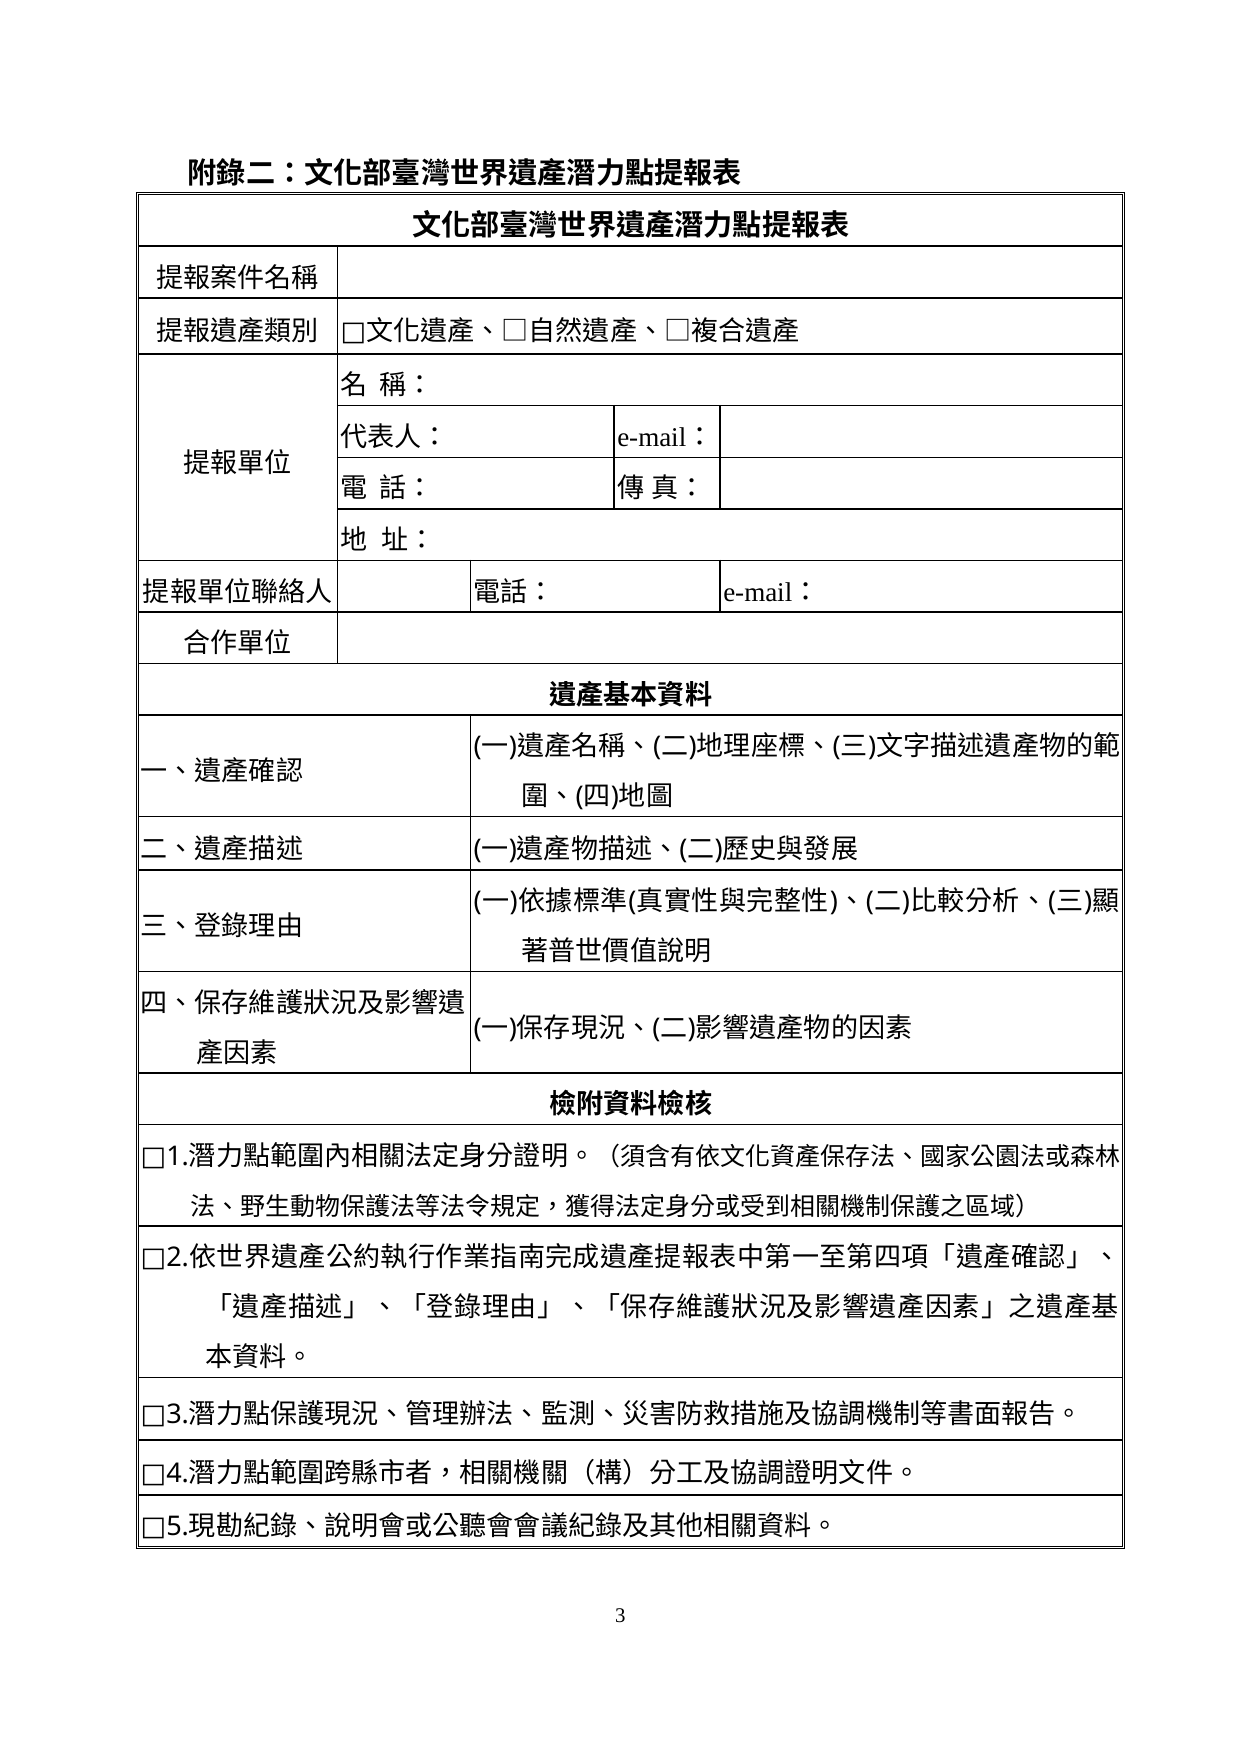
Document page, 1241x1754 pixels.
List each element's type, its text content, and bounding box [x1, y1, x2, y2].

table_cell (一)遺產名稱、(二)地理座標、(三)文字描述遺產物的範圍、(四)地圖 [471, 716, 1122, 816]
table_cell 三、登錄理由 [139, 871, 470, 971]
table_cell □2.依世界遺產公約執行作業指南完成遺產提報表中第一至第四項「遺產確認」、「遺產描述」、「登錄理由」、「保存維護狀況及影響遺產因素」之遺產基本資料。 [139, 1227, 1122, 1377]
table_cell [338, 613, 1122, 663]
table_cell e-mail： [721, 561, 1122, 611]
table_cell □4.潛力點範圍跨縣市者，相關機關（構）分工及協調證明文件。 [139, 1441, 1122, 1494]
table_cell [721, 458, 1122, 508]
table_cell [721, 406, 1122, 456]
table_cell 代表人： [338, 406, 613, 456]
table_cell □3.潛力點保護現況、管理辦法、監測、災害防救措施及協調機制等書面報告。 [139, 1378, 1122, 1439]
table_cell □文化遺產、□自然遺產、□複合遺產 [338, 299, 1122, 353]
table_cell □5.現勘紀錄、說明會或公聽會會議紀錄及其他相關資料。 [139, 1496, 1122, 1546]
table_cell (一)遺產物描述、(二)歷史與發展 [471, 817, 1122, 869]
table_cell 檢附資料檢核 [139, 1074, 1122, 1124]
table_cell 提報案件名稱 [139, 247, 337, 297]
table_cell 提報遺產類別 [139, 299, 337, 353]
table_cell 提報單位聯絡人 [139, 561, 337, 611]
table_cell 二、遺產描述 [139, 817, 470, 869]
table_cell e-mail： [615, 406, 719, 456]
table_cell 遺產基本資料 [139, 664, 1122, 714]
text 附錄二：文化部臺灣世界遺產潛力點提報表 [187, 150, 1053, 192]
table_cell 合作單位 [139, 613, 337, 663]
table_cell 四、保存維護狀況及影響遺產因素 [139, 972, 470, 1072]
table_cell (一)依據標準(真實性與完整性)、(二)比較分析、(三)顯著普世價值說明 [471, 871, 1122, 971]
table_cell 傳 真： [615, 458, 719, 508]
table_cell 地 址： [338, 510, 1122, 559]
table_cell 一、遺產確認 [139, 716, 470, 816]
table_header 文化部臺灣世界遺產潛力點提報表 [139, 195, 1122, 245]
table_cell [338, 561, 470, 611]
table_cell (一)保存現況、(二)影響遺產物的因素 [471, 972, 1122, 1072]
table_cell [338, 247, 1122, 297]
table_cell 提報單位 [139, 355, 337, 559]
table_cell 電話： [471, 561, 719, 611]
table_cell □1.潛力點範圍內相關法定身分證明。（須含有依文化資產保存法、國家公園法或森林法、野生動物保護法等法令規定，獲得法定身分或受到相關機制保護之區域） [139, 1125, 1122, 1225]
table_cell 名 稱： [338, 355, 1122, 405]
table_cell 電 話： [338, 458, 613, 508]
